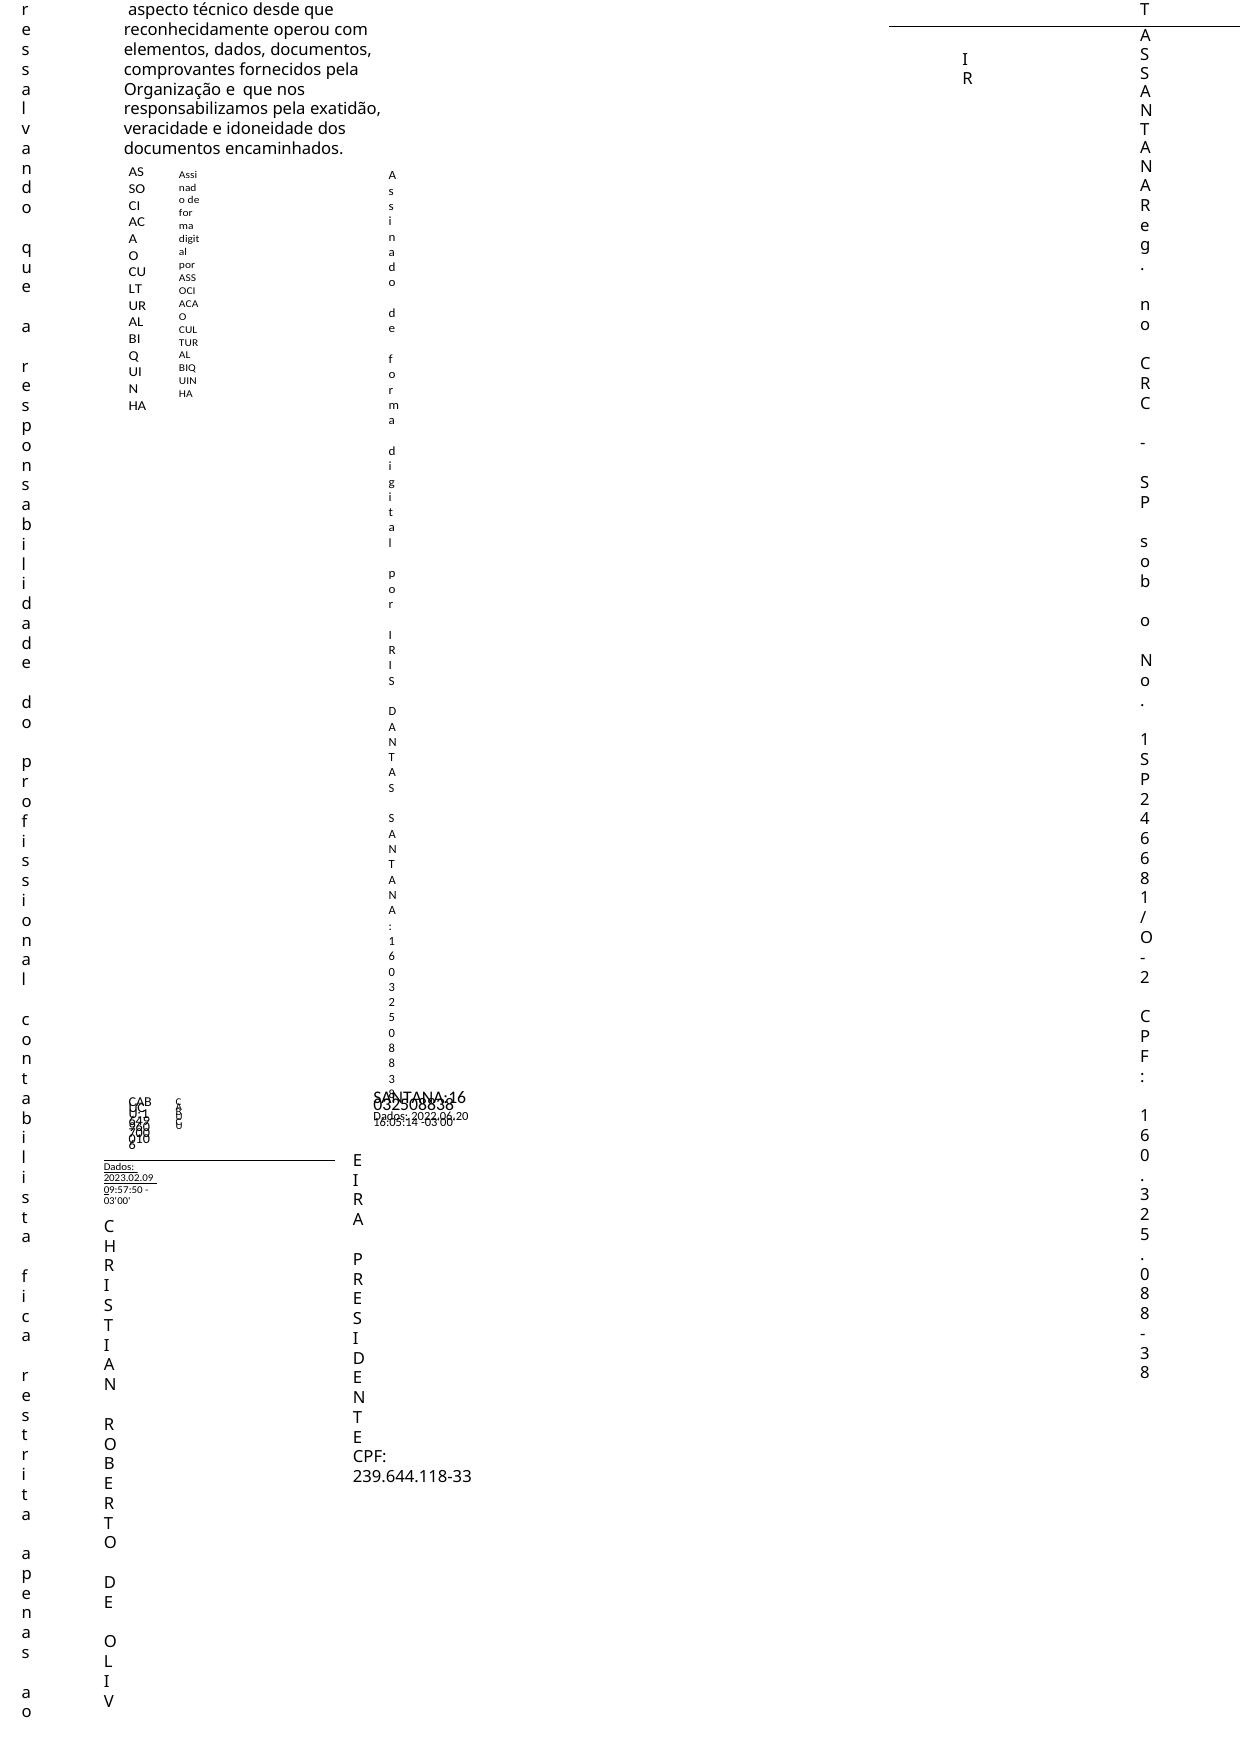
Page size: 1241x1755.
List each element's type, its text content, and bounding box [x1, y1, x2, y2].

text Assinado de forma digital por ASSOCIACAO CULTURAL BIQUINHA [179, 168, 200, 400]
text A Organização, reconhece a exatidão do presente Balanço Patrimonial, ressalvando que a responsabilidade do profissional contabilista fica restrita apenas ao aspecto técnico desde que reconhecidamente operou com elementos, dados, documentos, comprovantes fornecidos pela Organização e que nos responsabilizamos pela exatidão, veracidade e idoneidade dos documentos encaminhados. [123, 0, 408, 158]
text Dados: 2023.02.09 09:57:50 -03'00' [103, 1161, 162, 1207]
text SANTANA:16032508838 Dados: 2022.06.20 16:05:14 -03'00' [373, 1102, 475, 1128]
text CPF: 239.644.118-33 [353, 1447, 475, 1486]
text IRIS DANTAS SANTANA [1140, 27, 1159, 195]
text IRIS DANTAS SANTANA [1140, 1, 1159, 26]
text CABUCU:16499607000106 [128, 1102, 153, 1150]
text ASSOCIACAO CULTURAL BIQUINHA [128, 163, 146, 413]
